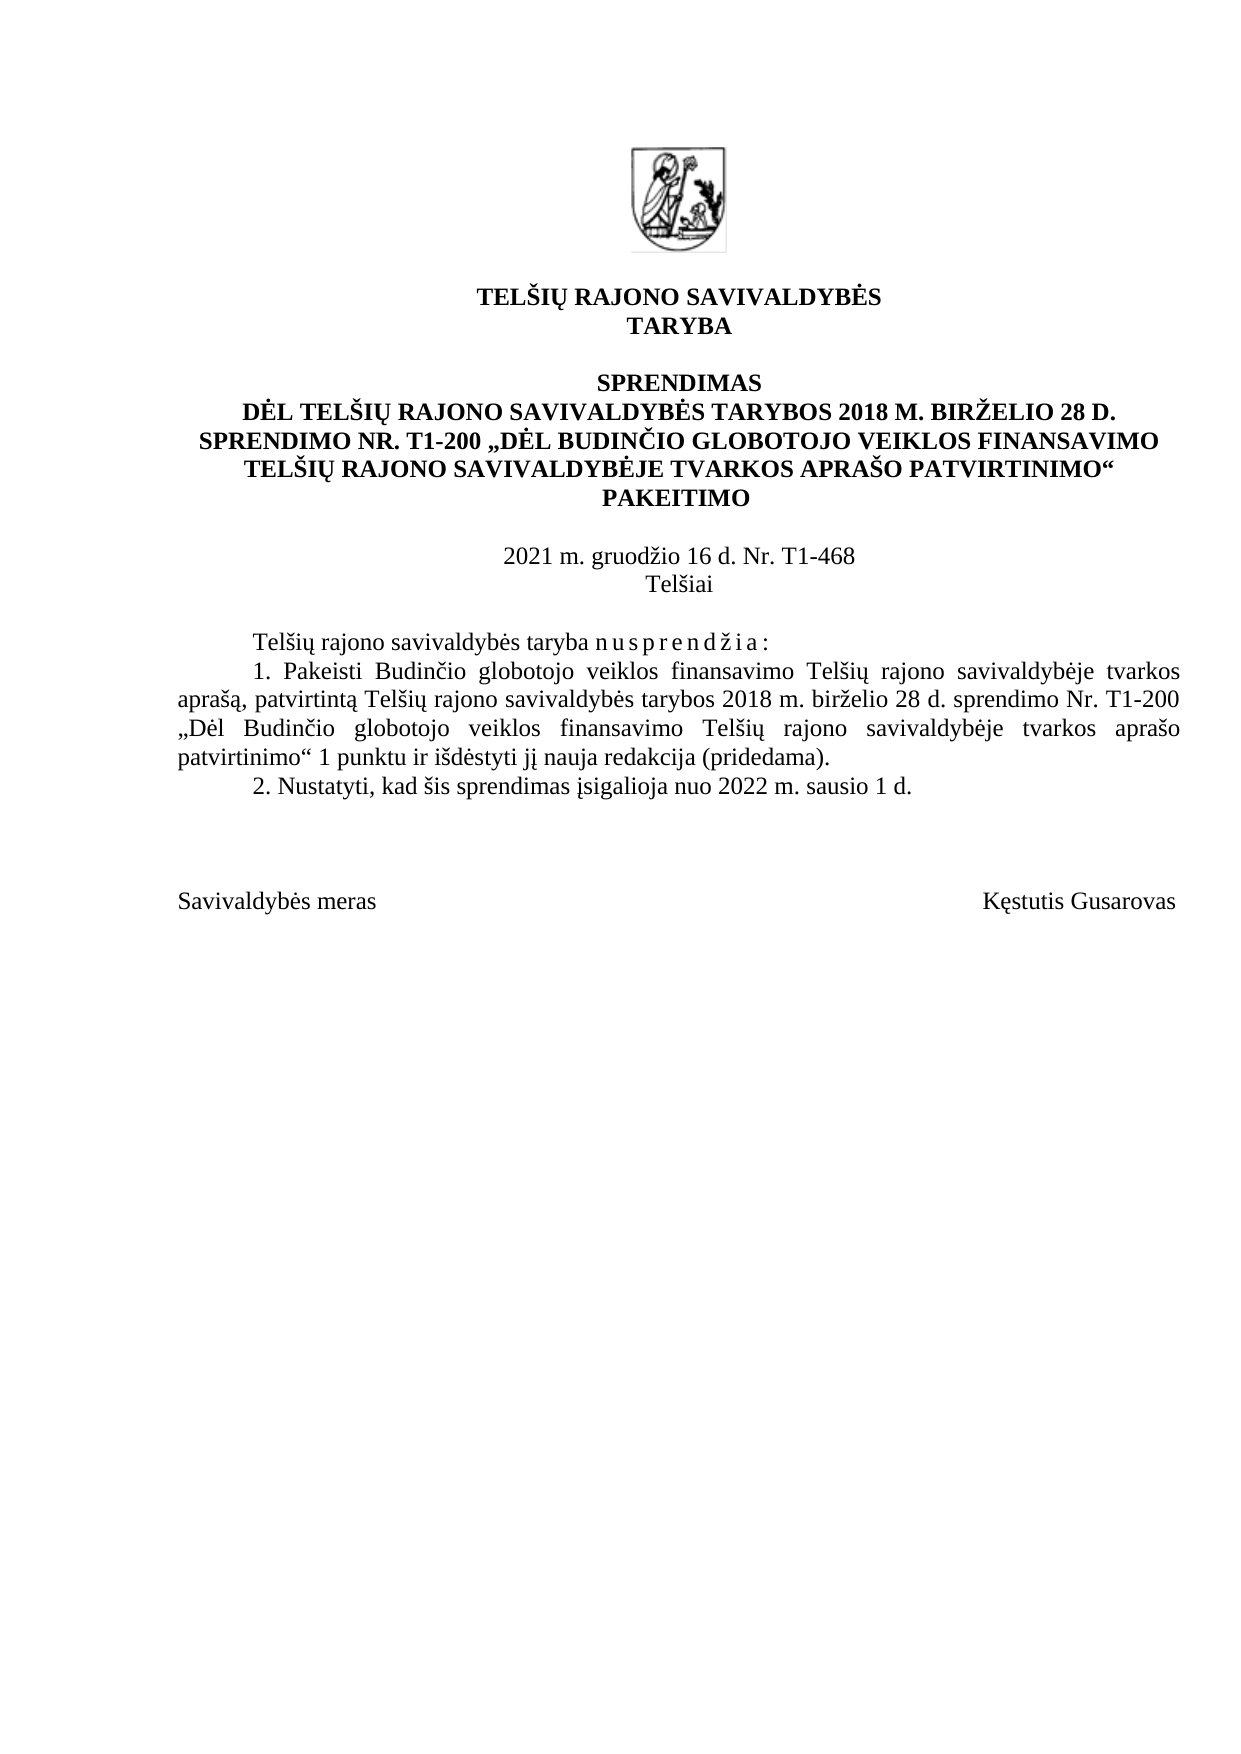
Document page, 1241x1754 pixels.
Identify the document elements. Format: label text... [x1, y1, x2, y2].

text TARYBA [177, 311, 1181, 339]
text DĖL TELŠIŲ RAJONO SAVIVALDYBĖS TARYBOS 2018 M. BIRŽELIO 28 D. SPRENDIMO nR. t1-200 „DĖL BUDINČIO GLOBOTOJO VEIKLOS FINANSAVIMO TELŠIŲ RAJONO SAVIVALDYBĖJE TVARKOS APRAŠO PATVIRTINIMO“ PAKEITIMO [177, 397, 1181, 512]
text 1. Pakeisti Budinčio globotojo veiklos finansavimo Telšių rajono savivaldybėje tvarkos aprašą, patvirtintą Telšių rajono savivaldybės tarybos 2018 m. birželio 28 d. sprendimo Nr. T1-200 „Dėl Budinčio globotojo veiklos finansavimo Telšių rajono savivaldybėje tvarkos aprašo patvirtinimo“ 1 punktu ir išdėstyti jį nauja redakcija (pridedama). [177, 656, 1181, 771]
text SPRENDIMAS [177, 368, 1181, 397]
text Telšiai [177, 569, 1181, 598]
text TELŠIŲ RAJONO SAVIVALDYBĖS [177, 282, 1181, 311]
text 2. Nustatyti, kad šis sprendimas įsigalioja nuo 2022 m. sausio 1 d. [177, 771, 1181, 799]
text Savivaldybės meras Kęstutis Gusarovas [177, 886, 1181, 914]
text 2021 m. gruodžio 16 d. Nr. T1-468 [177, 541, 1181, 569]
text Telšių rajono savivaldybės taryba nusprendžia: [177, 627, 1181, 656]
